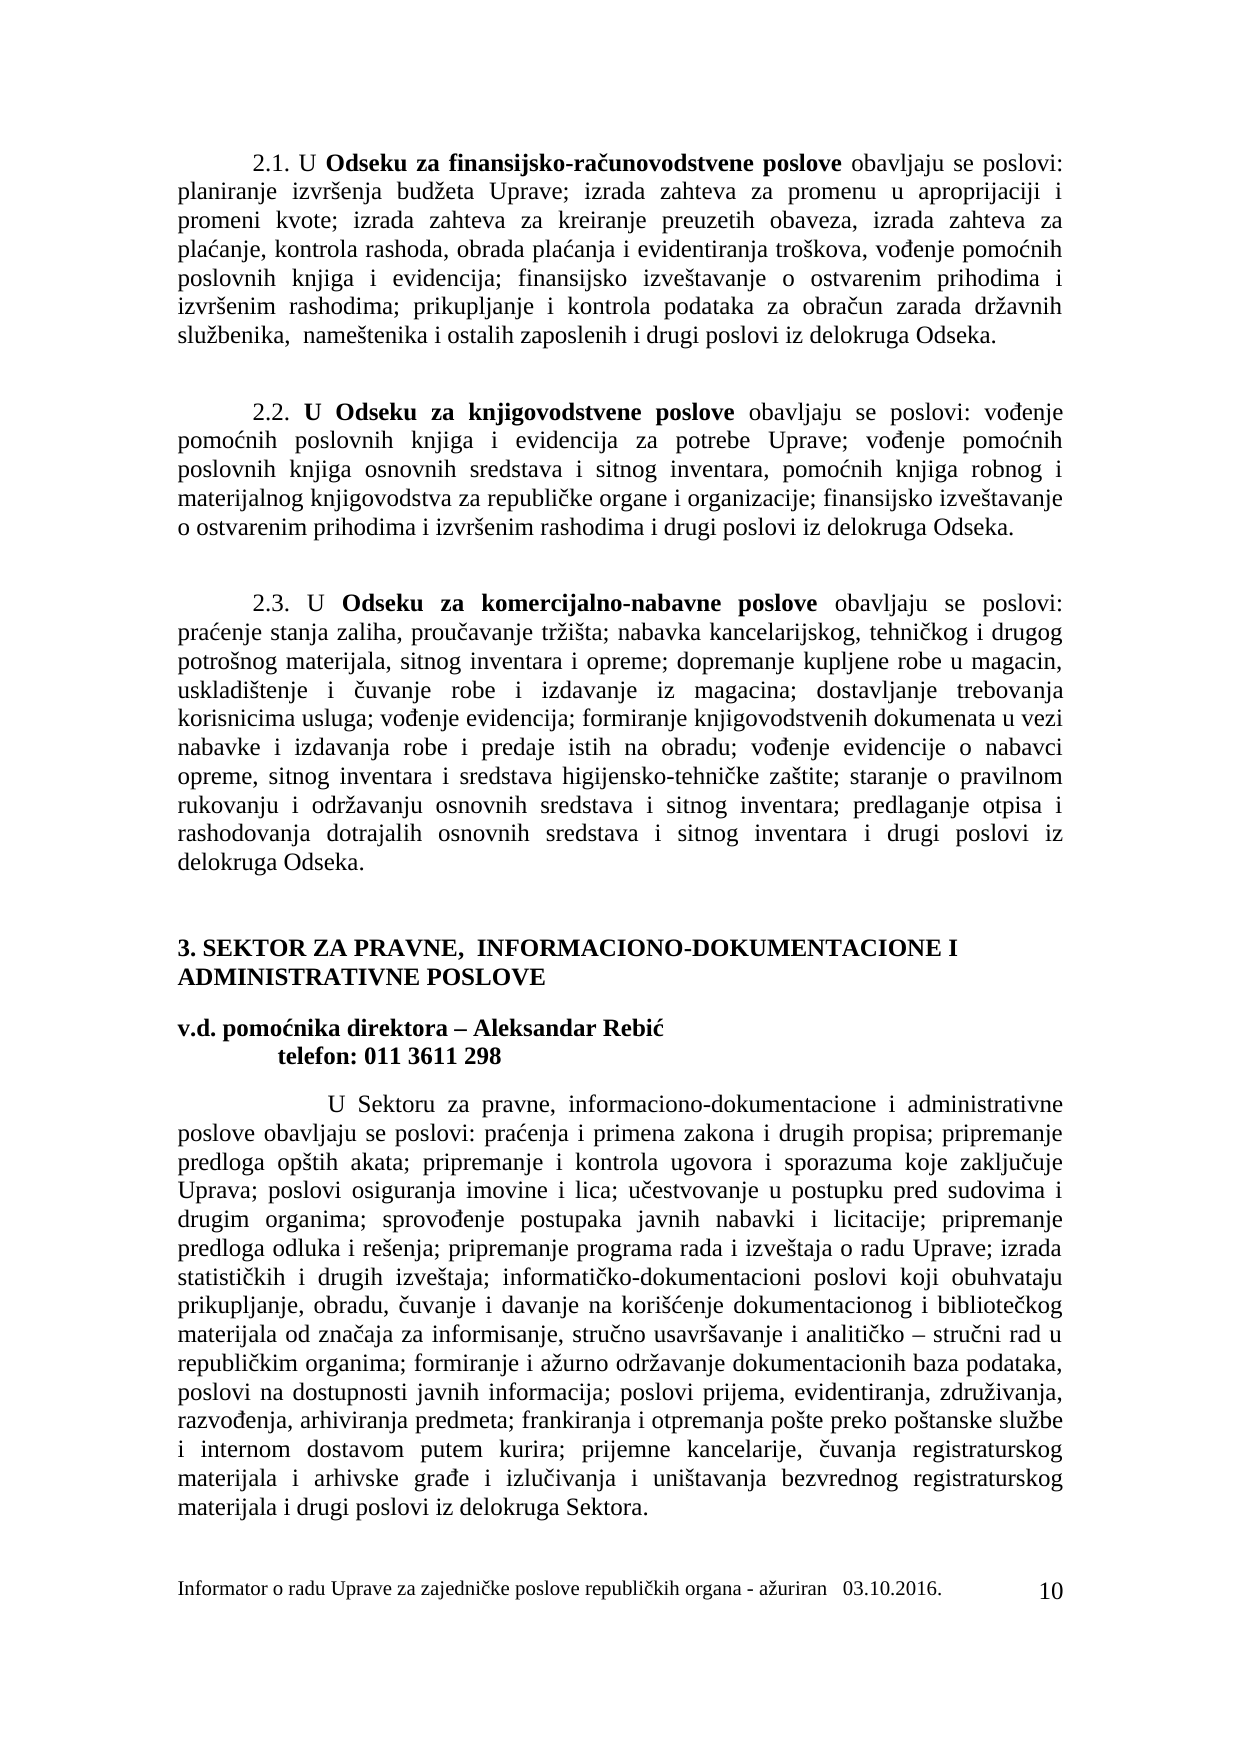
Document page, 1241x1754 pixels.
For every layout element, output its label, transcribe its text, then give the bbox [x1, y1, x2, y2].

text 2.1. U Odseku za finansijsko-računovodstvene poslove obavlјaju se poslovi: planiranje izvršenja budžeta Uprave; izrada zahteva za promenu u aproprijaciji i promeni kvote; izrada zahteva za kreiranje preuzetih obaveza, izrada zahteva za plaćanje, kontrola rashoda, obrada plaćanja i evidentiranja troškova, vođenje pomoćnih poslovnih knjiga i evidencija; finansijsko izveštavanje o ostvarenim prihodima i izvršenim rashodima; prikuplјanje i kontrola podataka za obračun zarada državnih službenika, nameštenika i ostalih zaposlenih i drugi poslovi iz delokruga Odseka. [177, 148, 1063, 349]
text 3. SEKTOR ZA PRAVNE, INFORMACIONO-DOKUMENTACIONE I ADMINISTRATIVNE POSLOVE [177, 933, 1063, 991]
text U Sektoru za pravne, informaciono-dokumentacione i administrativne poslove obavlјaju se poslovi: praćenja i primena zakona i drugih propisa; pripremanje predloga opštih akata; pripremanje i kontrola ugovora i sporazuma koje zaklјučuje Uprava; poslovi osiguranja imovine i lica; učestvovanje u postupku pred sudovima i drugim organima; sprovođenje postupaka javnih nabavki i licitacije; pripremanje predloga odluka i rešenja; pripremanje programa rada i izveštaja o radu Uprave; izrada statističkih i drugih izveštaja; informatičko-dokumentacioni poslovi koji obuhvataju prikuplјanje, obradu, čuvanje i davanje na korišćenje dokumentacionog i bibliotečkog materijala od značaja za informisanje, stručno usavršavanje i analitičko – stručni rad u republičkim organima; formiranje i ažurno održavanje dokumentacionih baza podataka, poslovi na dostupnosti javnih informacija; poslovi prijema, evidentiranja, združivanja, razvođenja, arhiviranja predmeta; frankiranja i otpremanja pošte preko poštanske službe i internom dostavom putem kurira; prijemne kancelarije, čuvanja registraturskog materijala i arhivske građe i izlučivanja i uništavanja bezvrednog registraturskog materijala i drugi poslovi iz delokruga Sektora. [177, 1089, 1063, 1521]
text telefon: 011 3611 298 [177, 1041, 1063, 1070]
text 2.2. U Odseku za knjigovodstvene poslove obavlјaju se poslovi: vođenje pomoćnih poslovnih knjiga i evidencija za potrebe Uprave; vođenje pomoćnih poslovnih knjiga osnovnih sredstava i sitnog inventara, pomoćnih knjiga robnog i materijalnog knjigovodstva za republičke organe i organizacije; finansijsko izveštavanje o ostvarenim prihodima i izvršenim rashodima i drugi poslovi iz delokruga Odseka. [177, 397, 1063, 541]
text v.d. pomoćnika direktora – Aleksandar Rebić [177, 1013, 1063, 1041]
text 2.3. U Odseku za komercijalno-nabavne poslove obavlјaju se poslovi: praćenje stanja zaliha, proučavanje tržišta; nabavka kancelarijskog, tehničkog i drugog potrošnog materijala, sitnog inventara i opreme; dopremanje kuplјene robe u magacin, uskladištenje i čuvanje robe i izdavanje iz magacina; dostavlјanje trebovanja korisnicima usluga; vođenje evidencija; formiranje knjigovodstvenih dokumenata u vezi nabavke i izdavanja robe i predaje istih na obradu; vođenje evidencije o nabavci opreme, sitnog inventara i sredstava higijensko-tehničke zaštite; staranje o pravilnom rukovanju i održavanju osnovnih sredstava i sitnog inventara; predlaganje otpisa i rashodovanja dotrajalih osnovnih sredstava i sitnog inventara i drugi poslovi iz delokruga Odseka. [177, 588, 1063, 876]
